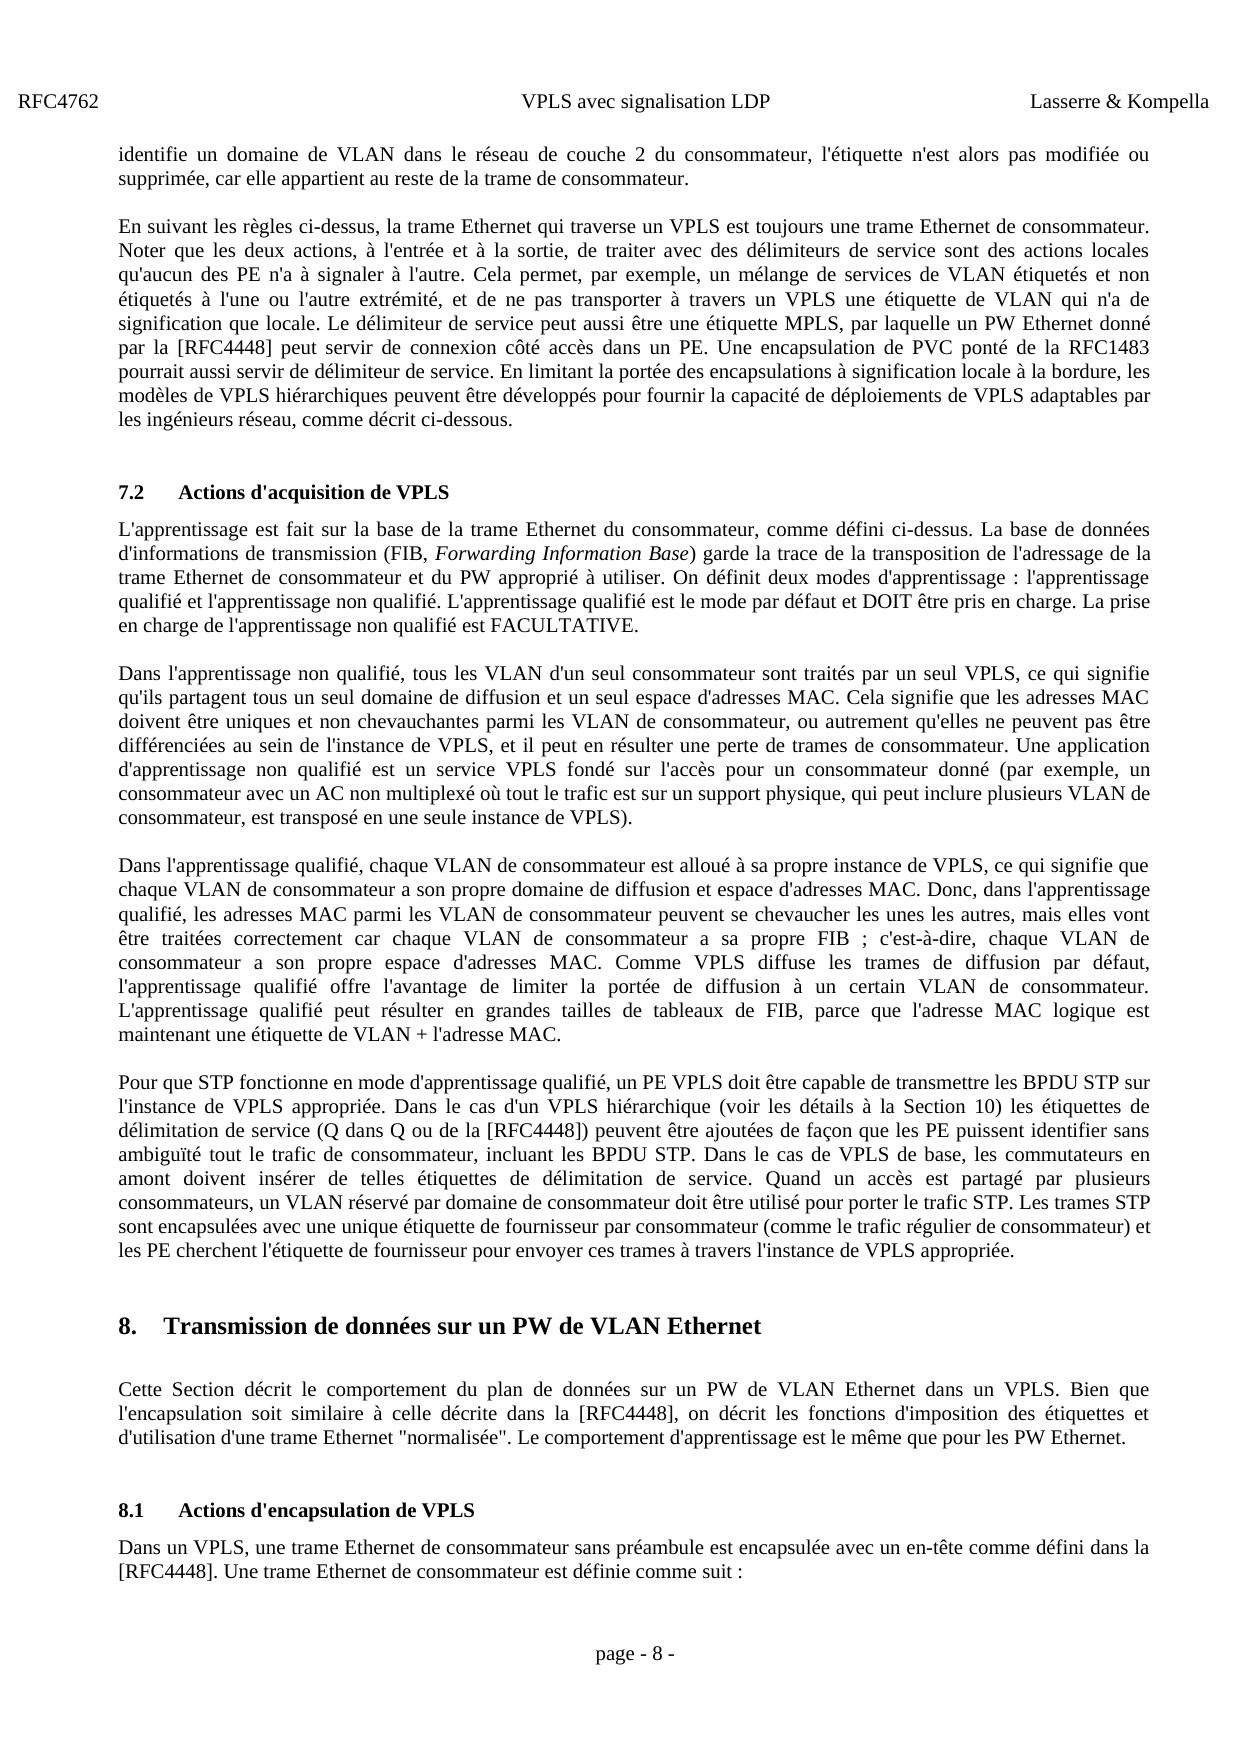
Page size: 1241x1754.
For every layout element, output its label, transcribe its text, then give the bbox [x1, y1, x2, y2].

text Cette Section décrit le comportement du plan de données sur un PW de VLAN Ethernet dans un VPLS. Bien que l'encapsulation soit similaire à celle décrite dans la [RFC4448], on décrit les fonctions d'imposition des étiquettes et d'utilisation d'une trame Ethernet "normalisée". Le comportement d'apprentissage est le même que pour les PW Ethernet. [118, 1377, 1152, 1449]
text Dans un VPLS, une trame Ethernet de consommateur sans préambule est encapsulée avec un en-tête comme défini dans la [RFC4448]. Une trame Ethernet de consommateur est définie comme suit : [118, 1534, 1152, 1583]
text L'apprentissage est fait sur la base de la trame Ethernet du consommateur, comme défini ci-dessus. La base de données d'informations de transmission (FIB, Forwarding Information Base) garde la trace de la transposition de l'adressage de la trame Ethernet de consommateur et du PW approprié à utiliser. On définit deux modes d'apprentissage : l'apprentissage qualifié et l'apprentissage non qualifié. L'apprentissage qualifié est le mode par défaut et DOIT être pris en charge. La prise en charge de l'apprentissage non qualifié est FACULTATIVE. [118, 516, 1152, 637]
subtitle 8.1 Actions d'encapsulation de VPLS [118, 1498, 1152, 1522]
text Pour que STP fonctionne en mode d'apprentissage qualifié, un PE VPLS doit être capable de transmettre les BPDU STP sur l'instance de VPLS appropriée. Dans le cas d'un VPLS hiérarchique (voir les détails à la Section 10) les étiquettes de délimitation de service (Q dans Q ou de la [RFC4448]) peuvent être ajoutées de façon que les PE puissent identifier sans ambiguïté tout le trafic de consommateur, incluant les BPDU STP. Dans le cas de VPLS de base, les commutateurs en amont doivent insérer de telles étiquettes de délimitation de service. Quand un accès est partagé par plusieurs consommateurs, un VLAN réservé par domaine de consommateur doit être utilisé pour porter le trafic STP. Les trames STP sont encapsulées avec une unique étiquette de fournisseur par consommateur (comme le trafic régulier de consommateur) et les PE cherchent l'étiquette de fournisseur pour envoyer ces trames à travers l'instance de VPLS appropriée. [118, 1070, 1152, 1262]
subtitle 8. Transmission de données sur un PW de VLAN Ethernet [118, 1311, 1152, 1340]
text En suivant les règles ci-dessus, la trame Ethernet qui traverse un VPLS est toujours une trame Ethernet de consommateur. Noter que les deux actions, à l'entrée et à la sortie, de traiter avec des délimiteurs de service sont des actions locales qu'aucun des PE n'a à signaler à l'autre. Cela permet, par exemple, un mélange de services de VLAN étiquetés et non étiquetés à l'une ou l'autre extrémité, et de ne pas transporter à travers un VPLS une étiquette de VLAN qui n'a de signification que locale. Le délimiteur de service peut aussi être une étiquette MPLS, par laquelle un PW Ethernet donné par la [RFC4448] peut servir de connexion côté accès dans un PE. Une encapsulation de PVC ponté de la RFC1483 pourrait aussi servir de délimiteur de service. En limitant la portée des encapsulations à signification locale à la bordure, les modèles de VPLS hiérarchiques peuvent être développés pour fournir la capacité de déploiements de VPLS adaptables par les ingénieurs réseau, comme décrit ci-dessous. [118, 214, 1152, 431]
text Dans l'apprentissage non qualifié, tous les VLAN d'un seul consommateur sont traités par un seul VPLS, ce qui signifie qu'ils partagent tous un seul domaine de diffusion et un seul espace d'adresses MAC. Cela signifie que les adresses MAC doivent être uniques et non chevauchantes parmi les VLAN de consommateur, ou autrement qu'elles ne peuvent pas être différenciées au sein de l'instance de VPLS, et il peut en résulter une perte de trames de consommateur. Une application d'apprentissage non qualifié est un service VPLS fondé sur l'accès pour un consommateur donné (par exemple, un consommateur avec un AC non multiplexé où tout le trafic est sur un support physique, qui peut inclure plusieurs VLAN de consommateur, est transposé en une seule instance de VPLS). [118, 661, 1152, 829]
text identifie un domaine de VLAN dans le réseau de couche 2 du consommateur, l'étiquette n'est alors pas modifiée ou supprimée, car elle appartient au reste de la trame de consommateur. [118, 142, 1152, 190]
subtitle 7.2 Actions d'acquisition de VPLS [118, 480, 1152, 504]
text Dans l'apprentissage qualifié, chaque VLAN de consommateur est alloué à sa propre instance de VPLS, ce qui signifie que chaque VLAN de consommateur a son propre domaine de diffusion et espace d'adresses MAC. Donc, dans l'apprentissage qualifié, les adresses MAC parmi les VLAN de consommateur peuvent se chevaucher les unes les autres, mais elles vont être traitées correctement car chaque VLAN de consommateur a sa propre FIB ; c'est-à-dire, chaque VLAN de consommateur a son propre espace d'adresses MAC. Comme VPLS diffuse les trames de diffusion par défaut, l'apprentissage qualifié offre l'avantage de limiter la portée de diffusion à un certain VLAN de consommateur. L'apprentissage qualifié peut résulter en grandes tailles de tableaux de FIB, parce que l'adresse MAC logique est maintenant une étiquette de VLAN + l'adresse MAC. [118, 853, 1152, 1046]
